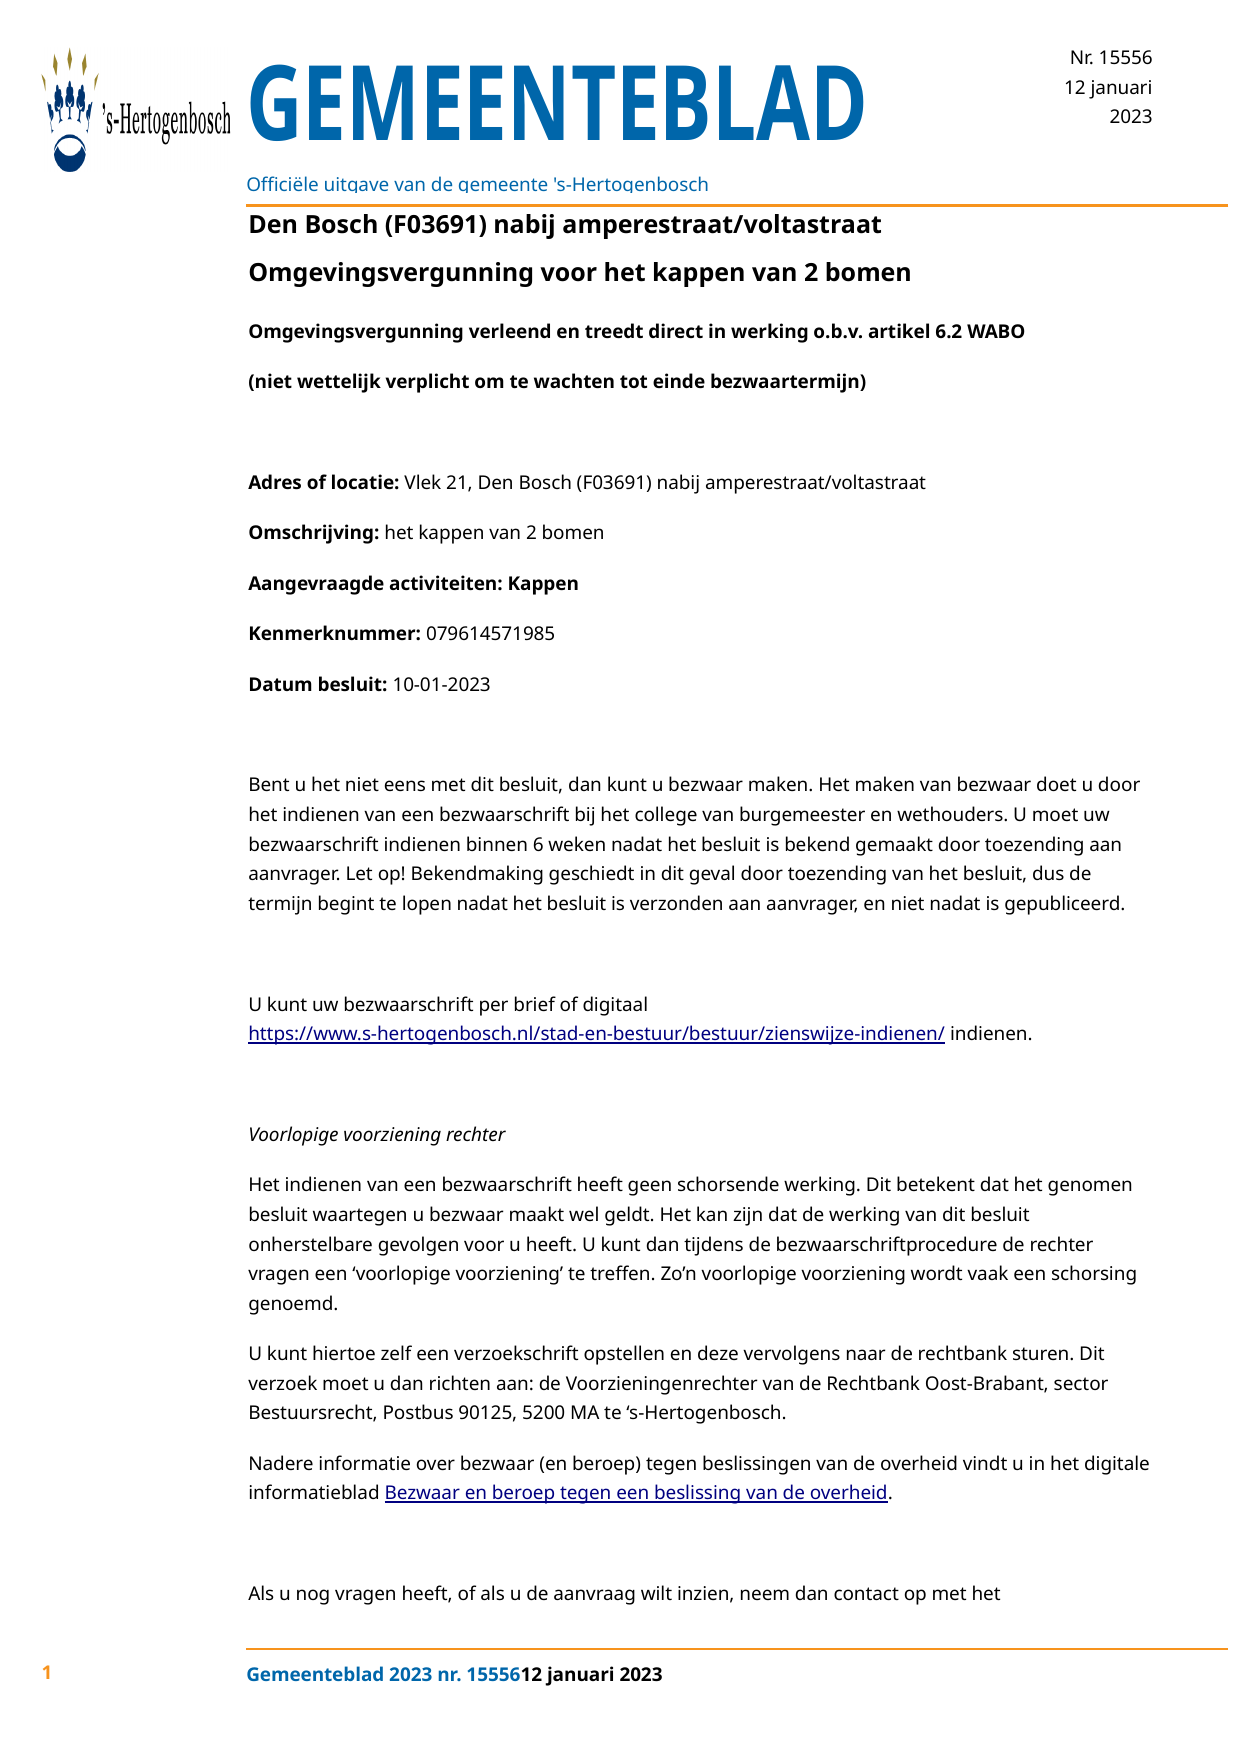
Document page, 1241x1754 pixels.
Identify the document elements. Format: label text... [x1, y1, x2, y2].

text Omschrijving: het kappen van 2 bomen [248, 519, 1152, 545]
text Voorlopige voorziening rechter [248, 1121, 1152, 1147]
text Als u nog vragen heeft, of als u de aanvraag wilt inzien, neem dan contact op met het [248, 1580, 1152, 1606]
text Nadere informatie over bezwaar (en beroep) tegen beslissingen van de overheid vindt u in het digitale informatieblad Bezwaar en beroep tegen een beslissing van de overheid. [248, 1450, 1152, 1505]
text U kunt hiertoe zelf een verzoekschrift opstellen en deze vervolgens naar de rechtbank sturen. Dit verzoek moet u dan richten aan: de Voorzieningenrechter van de Rechtbank Oost-Brabant, sector Bestuursrecht, Postbus 90125, 5200 MA te ‘s-Hertogenbosch. [248, 1340, 1152, 1425]
text Adres of locatie: Vlek 21, Den Bosch (F03691) nabij amperestraat/voltastraat [248, 469, 1152, 495]
text Het indienen van een bezwaarschrift heeft geen schorsende werking. Dit betekent dat het genomen besluit waartegen u bezwaar maakt wel geldt. Het kan zijn dat de werking van dit besluit onherstelbare gevolgen voor u heeft. U kunt dan tijdens de bezwaarschriftprocedure de rechter vragen een ‘voorlopige voorziening’ te treffen. Zo’n voorlopige voorziening wordt vaak een schorsing genoemd. [248, 1172, 1152, 1316]
text Bent u het niet eens met dit besluit, dan kunt u bezwaar maken. Het maken van bezwaar doet u door het indienen van een bezwaarschrift bij het college van burgemeester en wethouders. U moet uw bezwaarschrift indienen binnen 6 weken nadat het besluit is bekend gemaakt door toezending aan aanvrager. Let op! Bekendmaking geschiedt in dit geval door toezending van het besluit, dus de termijn begint te lopen nadat het besluit is verzonden aan aanvrager, en niet nadat is gepubliceerd. [248, 772, 1152, 916]
text (niet wettelijk verplicht om te wachten tot einde bezwaartermijn) [248, 368, 1152, 394]
text Kenmerknummer: 079614571985 [248, 620, 1152, 646]
text U kunt uw bezwaarschrift per brief of digitaal https://www.s-hertogenbosch.nl/stad-en-bestuur/bestuur/zienswijze-indienen/ indienen. [248, 991, 1152, 1046]
text Datum besluit: 10-01-2023 [248, 671, 1152, 697]
text Den Bosch (F03691) nabij amperestraat/voltastraat Omgevingsvergunning voor het kappen van 2 bomen [248, 207, 1152, 288]
text Aangevraagde activiteiten: Kappen [248, 570, 1152, 596]
picture [41, 47, 231, 172]
text Omgevingsvergunning verleend en treedt direct in werking o.b.v. artikel 6.2 WABO [248, 318, 1152, 344]
